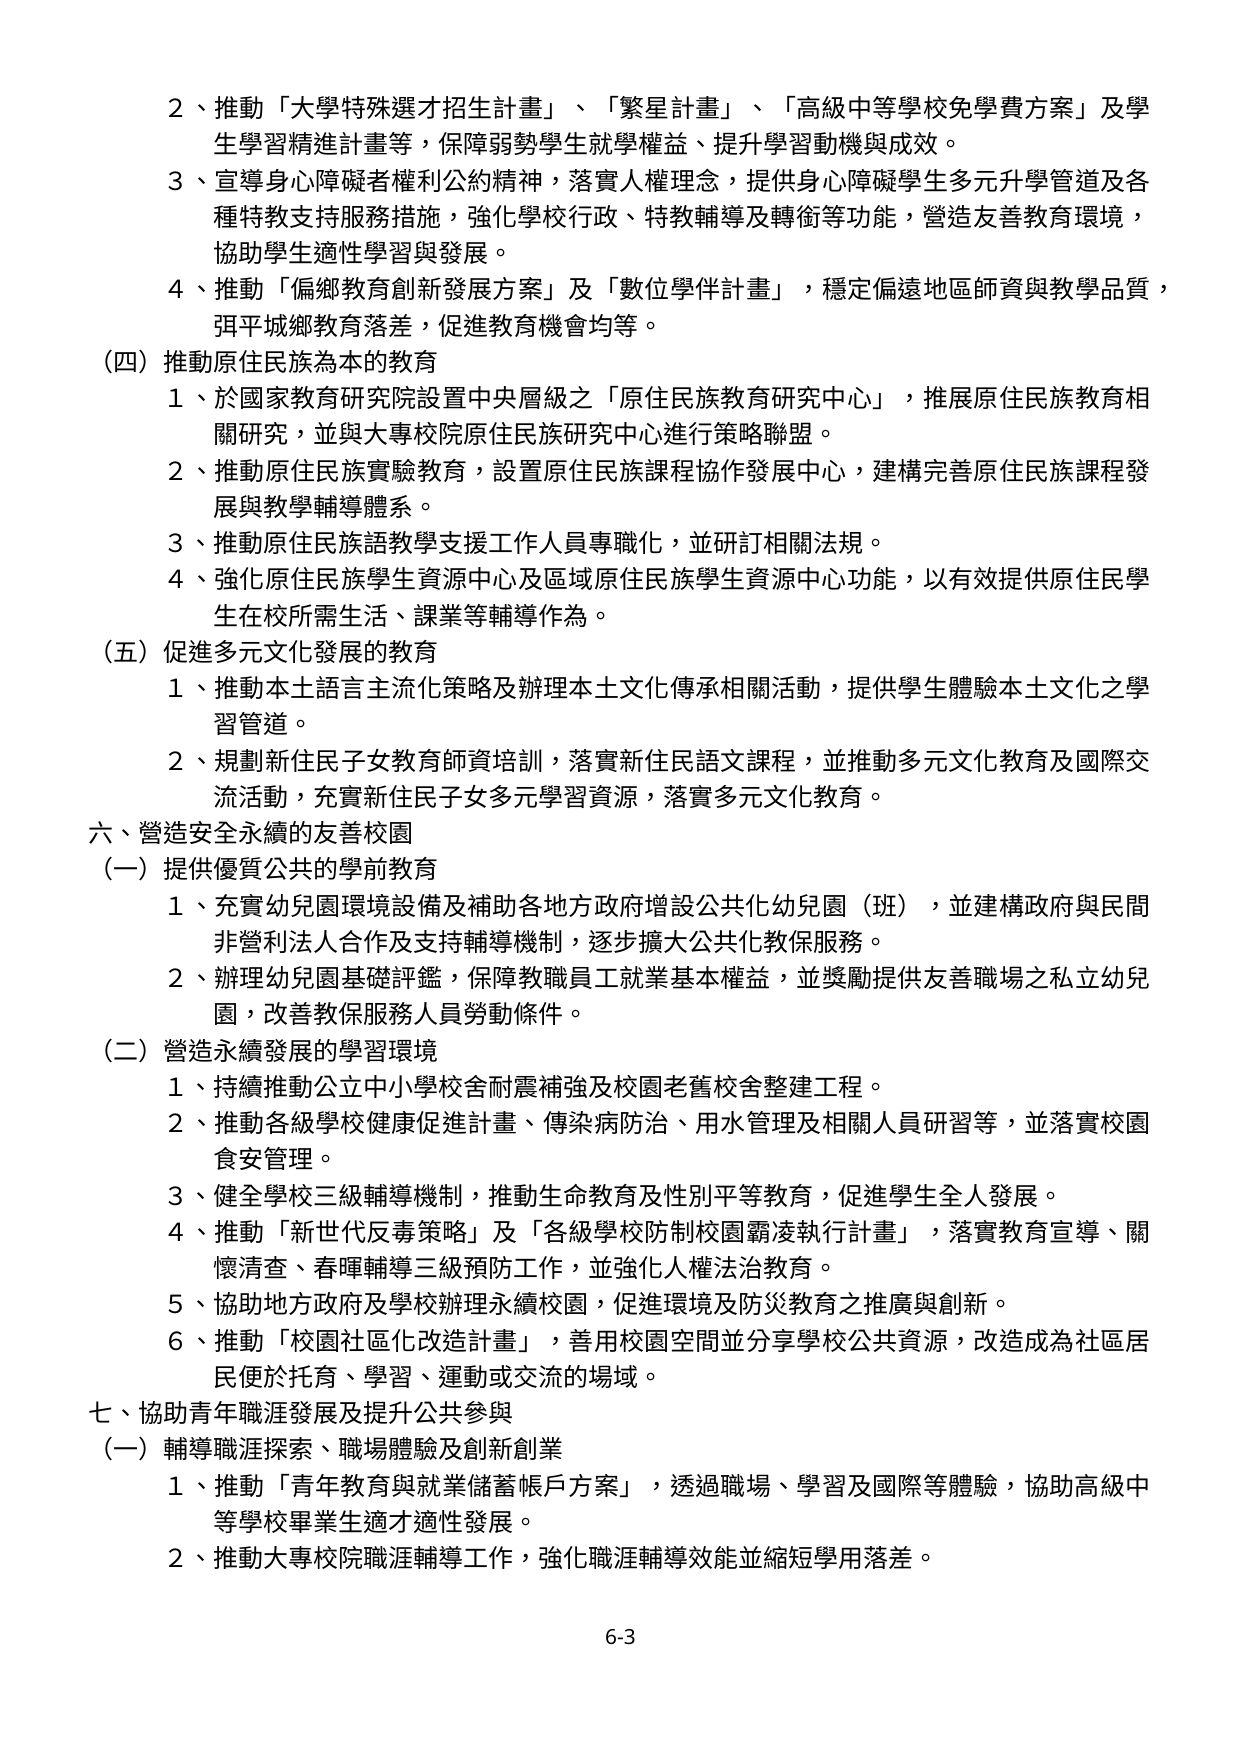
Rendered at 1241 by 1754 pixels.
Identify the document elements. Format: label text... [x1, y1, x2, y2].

text １、於國家教育研究院設置中央層級之「原住民族教育研究中心」，推展原住民族教育相關研究，並與大專校院原住民族研究中心進行策略聯盟。 [164, 379, 1152, 451]
text （二）營造永續發展的學習環境 [89, 1031, 1152, 1067]
text １、持續推動公立中小學校舍耐震補強及校園老舊校舍整建工程。 [164, 1067, 1152, 1104]
text （一）提供優質公共的學前教育 [89, 850, 1152, 886]
text ４、強化原住民族學生資源中心及區域原住民族學生資源中心功能，以有效提供原住民學生在校所需生活、課業等輔導作為。 [164, 560, 1152, 632]
text 六、營造安全永續的友善校園 [89, 814, 1152, 850]
text （四）推動原住民族為本的教育 [89, 342, 1152, 379]
text ４、推動「新世代反毒策略」及「各級學校防制校園霸凌執行計畫」，落實教育宣導、關懷清查、春暉輔導三級預防工作，並強化人權法治教育。 [164, 1212, 1152, 1285]
text ３、健全學校三級輔導機制，推動生命教育及性別平等教育，促進學生全人發展。 [164, 1176, 1152, 1212]
text ３、推動原住民族語教學支援工作人員專職化，並研訂相關法規。 [164, 524, 1152, 560]
text ２、規劃新住民子女教育師資培訓，落實新住民語文課程，並推動多元文化教育及國際交流活動，充實新住民子女多元學習資源，落實多元文化教育。 [164, 741, 1152, 814]
text ４、推動「偏鄉教育創新發展方案」及「數位學伴計畫」，穩定偏遠地區師資與教學品質，弭平城鄉教育落差，促進教育機會均等。 [164, 270, 1152, 342]
text ２、推動原住民族實驗教育，設置原住民族課程協作發展中心，建構完善原住民族課程發展與教學輔導體系。 [164, 451, 1152, 524]
text （五）促進多元文化發展的教育 [89, 632, 1152, 669]
text ５、協助地方政府及學校辦理永續校園，促進環境及防災教育之推廣與創新。 [164, 1285, 1152, 1321]
text １、充實幼兒園環境設備及補助各地方政府增設公共化幼兒園（班），並建構政府與民間非營利法人合作及支持輔導機制，逐步擴大公共化教保服務。 [164, 886, 1152, 959]
text ３、宣導身心障礙者權利公約精神，落實人權理念，提供身心障礙學生多元升學管道及各種特教支持服務措施，強化學校行政、特教輔導及轉銜等功能，營造友善教育環境，協助學生適性學習與發展。 [164, 161, 1152, 270]
text （一）輔導職涯探索、職場體驗及創新創業 [89, 1430, 1152, 1466]
text ２、推動各級學校健康促進計畫、傳染病防治、用水管理及相關人員研習等，並落實校園食安管理。 [164, 1104, 1152, 1176]
text ２、推動「大學特殊選才招生計畫」、「繁星計畫」、「高級中等學校免學費方案」及學生學習精進計畫等，保障弱勢學生就學權益、提升學習動機與成效。 [164, 89, 1152, 161]
text ６、推動「校園社區化改造計畫」，善用校園空間並分享學校公共資源，改造成為社區居民便於托育、學習、運動或交流的場域。 [164, 1321, 1152, 1394]
text 七、協助青年職涯發展及提升公共參與 [89, 1394, 1152, 1430]
text １、推動「青年教育與就業儲蓄帳戶方案」，透過職場、學習及國際等體驗，協助高級中等學校畢業生適才適性發展。 [164, 1466, 1152, 1539]
text １、推動本土語言主流化策略及辦理本土文化傳承相關活動，提供學生體驗本土文化之學習管道。 [164, 669, 1152, 741]
text ２、推動大專校院職涯輔導工作，強化職涯輔導效能並縮短學用落差。 [164, 1539, 1152, 1575]
text ２、辦理幼兒園基礎評鑑，保障教職員工就業基本權益，並獎勵提供友善職場之私立幼兒園，改善教保服務人員勞動條件。 [164, 959, 1152, 1031]
